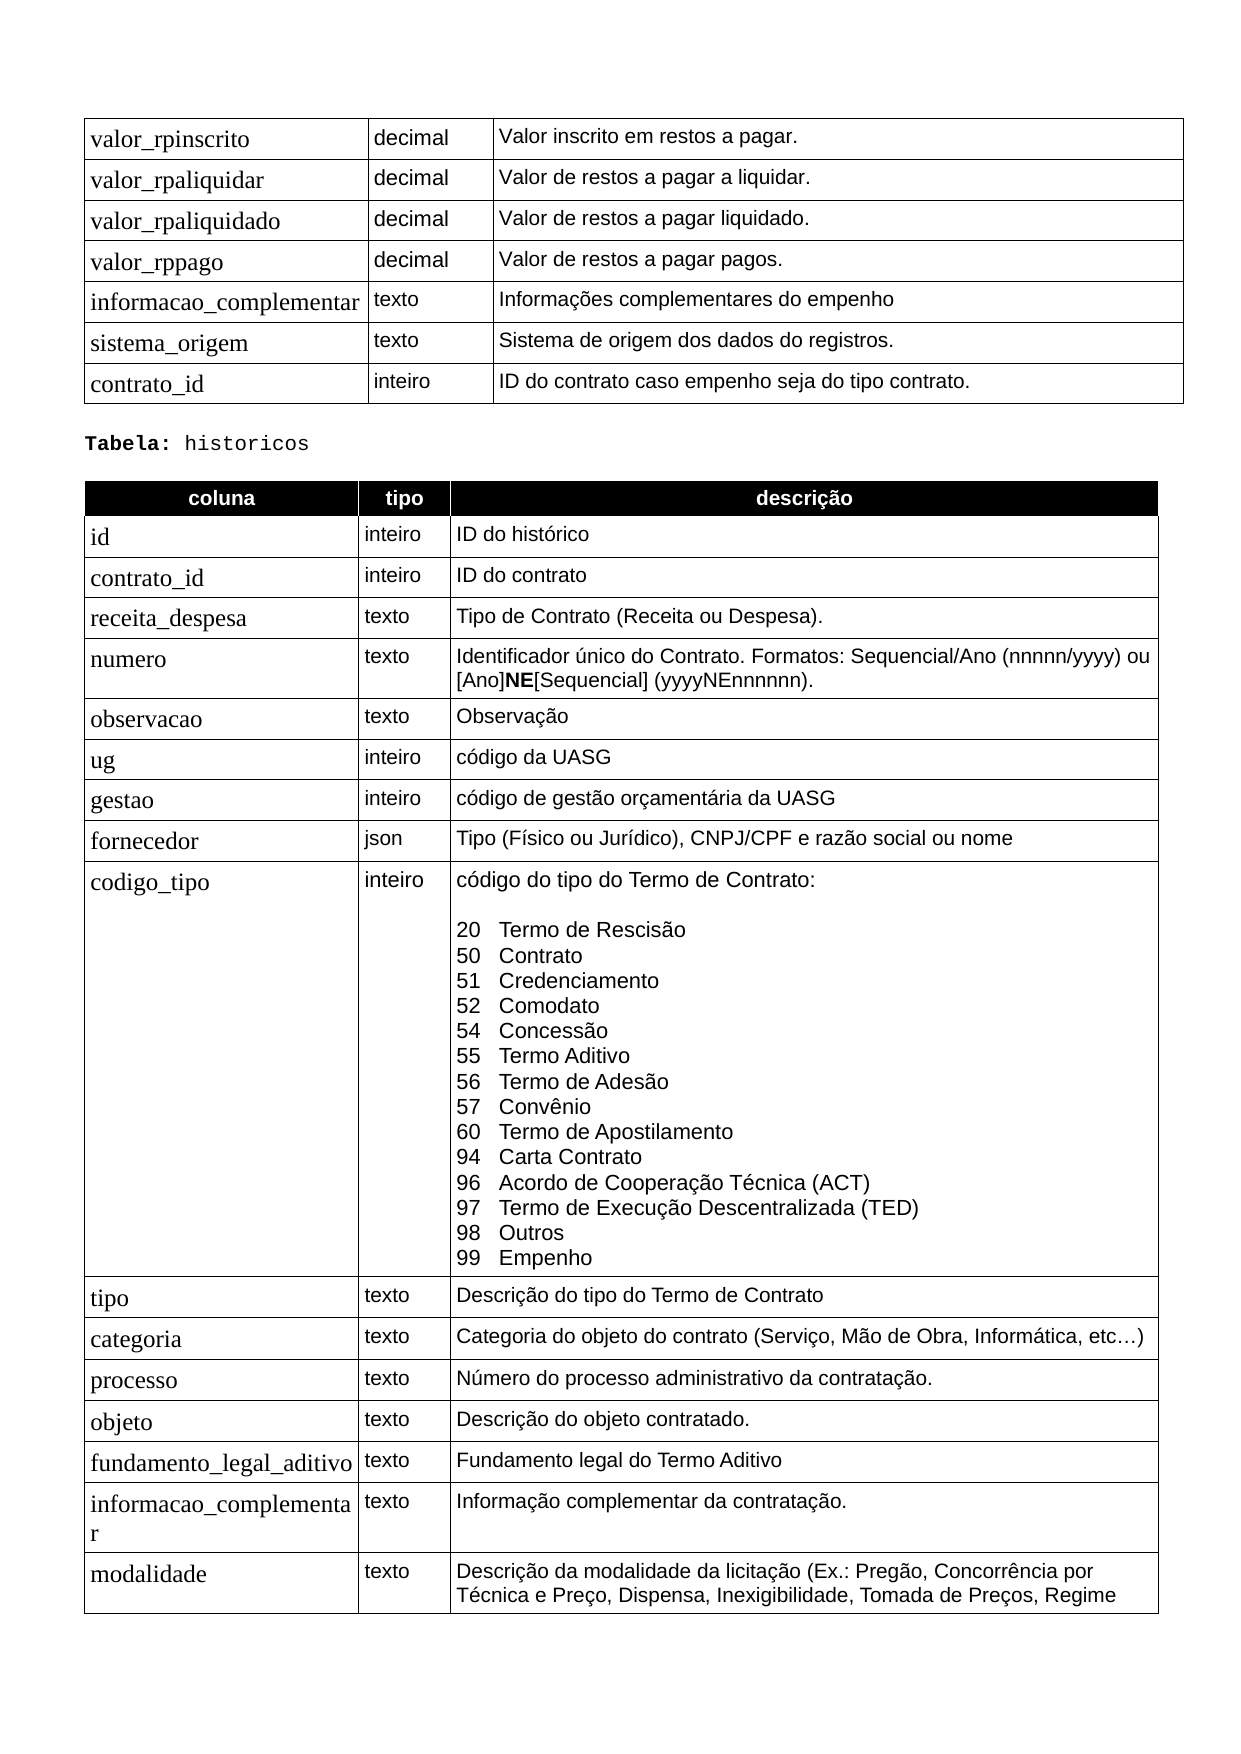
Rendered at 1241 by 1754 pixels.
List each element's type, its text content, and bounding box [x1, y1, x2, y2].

table_cell gestao [85, 780, 358, 820]
table_cell valor_rpaliquidado [85, 201, 368, 240]
table_cell valor_rpinscrito [85, 119, 368, 159]
table_cell código da UASG [451, 740, 1158, 779]
table_cell tipo [85, 1277, 358, 1317]
table_cell Descrição da modalidade da licitação (Ex.: Pregão, Concorrência por Técnica e Preço, Dispensa, Inexigibilidade, Tomada de Preços, Regime [451, 1553, 1158, 1613]
table_cell modalidade [85, 1553, 358, 1613]
table_cell Número do processo administrativo da contratação. [451, 1360, 1158, 1400]
table_cell fornecedor [85, 821, 358, 861]
table_cell fundamento_legal_aditivo [85, 1442, 358, 1482]
table_cell observacao [85, 699, 358, 738]
table_cell Tipo de Contrato (Receita ou Despesa). [451, 598, 1158, 638]
table_cell valor_rpaliquidar [85, 160, 368, 199]
table_cell [1159, 1276, 1194, 1317]
table_cell decimal [369, 201, 493, 240]
table_cell informacao_complementar [85, 282, 368, 322]
table_cell codigo_tipo [85, 862, 358, 1276]
table_cell Observação [451, 699, 1158, 738]
table_cell [1159, 1482, 1194, 1552]
table_cell texto [359, 1483, 450, 1552]
table_cell [1159, 1441, 1194, 1482]
table_cell decimal [369, 241, 493, 281]
table_cell sistema_origem [85, 323, 368, 362]
table_cell texto [359, 639, 450, 698]
table_cell código de gestão orçamentária da UASG [451, 780, 1158, 820]
table_cell Tipo (Físico ou Jurídico), CNPJ/CPF e razão social ou nome [451, 821, 1158, 861]
table_cell código do tipo do Termo de Contrato: 20 Termo de Rescisão 50 Contrato 51 Credenciamento 52 Comodato 54 Concessão 55 Termo Aditivo 56 Termo de Adesão 57 Convênio 60 Termo de Apostilamento 94 Carta Contrato 96 Acordo de Cooperação Técnica (ACT) 97 Termo de Execução Descentralizada (TED) 98 Outros 99 Empenho [451, 862, 1158, 1276]
table_cell categoria [85, 1318, 358, 1358]
table_cell ID do contrato caso empenho seja do tipo contrato. [494, 364, 1183, 403]
table_cell inteiro [359, 558, 450, 597]
table_cell numero [85, 639, 358, 698]
table_cell texto [369, 323, 493, 362]
table_cell Valor inscrito em restos a pagar. [494, 119, 1183, 159]
table_cell [1159, 638, 1194, 698]
table_cell texto [359, 1553, 450, 1613]
table_cell ID do contrato [451, 558, 1158, 597]
table_cell [1159, 1317, 1194, 1358]
table_cell [1159, 779, 1194, 820]
table_header coluna [85, 481, 358, 516]
table_cell contrato_id [85, 558, 358, 597]
table_cell Informações complementares do empenho [494, 282, 1183, 322]
table_cell Informação complementar da contratação. [451, 1483, 1158, 1552]
text Tabela: historicos [84, 432, 1181, 456]
table_cell Descrição do objeto contratado. [451, 1401, 1158, 1441]
table_cell texto [359, 598, 450, 638]
table_cell Valor de restos a pagar liquidado. [494, 201, 1183, 240]
table_cell [1159, 698, 1194, 738]
table_header descrição [451, 481, 1158, 516]
table_cell [1159, 739, 1194, 779]
table_cell texto [359, 699, 450, 738]
table_cell [1159, 1552, 1194, 1613]
table_cell processo [85, 1360, 358, 1400]
table_cell id [85, 517, 358, 556]
table_cell inteiro [359, 862, 450, 1276]
table_cell texto [359, 1401, 450, 1441]
table_cell Valor de restos a pagar a liquidar. [494, 160, 1183, 199]
table_cell Fundamento legal do Termo Aditivo [451, 1442, 1158, 1482]
table_cell valor_rppago [85, 241, 368, 281]
table_cell json [359, 821, 450, 861]
table_cell Categoria do objeto do contrato (Serviço, Mão de Obra, Informática, etc…) [451, 1318, 1158, 1358]
table_header [1159, 480, 1194, 516]
table_cell Valor de restos a pagar pagos. [494, 241, 1183, 281]
table_cell texto [359, 1318, 450, 1358]
table_cell texto [359, 1360, 450, 1400]
table_cell [1159, 1400, 1194, 1441]
table_cell ID do histórico [451, 517, 1158, 556]
table_cell texto [359, 1442, 450, 1482]
table_cell decimal [369, 119, 493, 159]
table_cell Sistema de origem dos dados do registros. [494, 323, 1183, 362]
table_cell ug [85, 740, 358, 779]
table_cell texto [369, 282, 493, 322]
table_cell inteiro [359, 780, 450, 820]
table_cell [1159, 597, 1194, 638]
table_cell decimal [369, 160, 493, 199]
table_cell [1159, 556, 1194, 597]
table_cell Identificador único do Contrato. Formatos: Sequencial/Ano (nnnnn/yyyy) ou [Ano]NE[Sequencial] (yyyyNEnnnnnn). [451, 639, 1158, 698]
table_cell texto [359, 1277, 450, 1317]
table_cell [1159, 516, 1194, 556]
table_cell inteiro [359, 517, 450, 556]
table_cell Descrição do tipo do Termo de Contrato [451, 1277, 1158, 1317]
table_cell contrato_id [85, 364, 368, 403]
table_header tipo [359, 481, 450, 516]
table_cell [1159, 820, 1194, 861]
table_cell receita_despesa [85, 598, 358, 638]
table_cell [1159, 861, 1194, 1276]
table_cell [1159, 1359, 1194, 1400]
table_cell objeto [85, 1401, 358, 1441]
table_cell informacao_complementar [85, 1483, 358, 1552]
table_cell inteiro [369, 364, 493, 403]
table_cell inteiro [359, 740, 450, 779]
